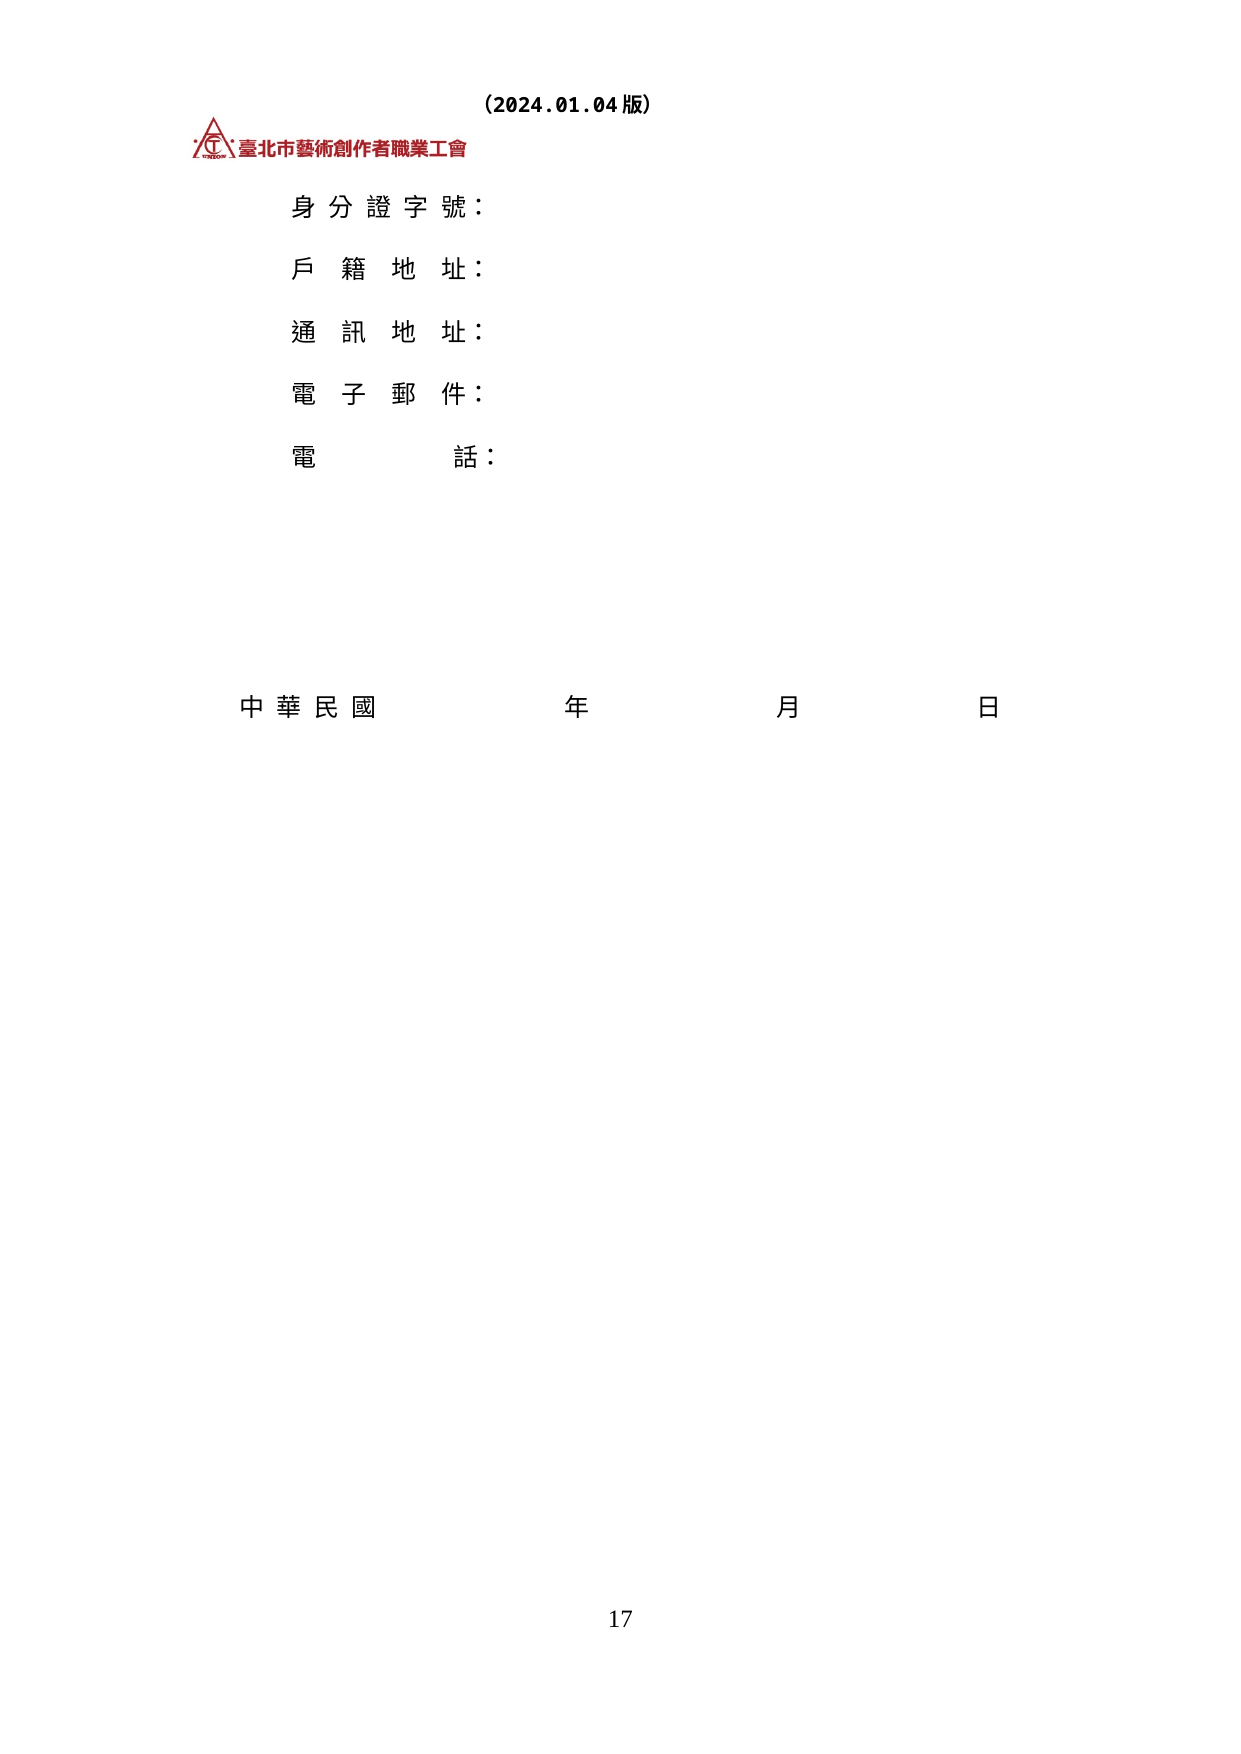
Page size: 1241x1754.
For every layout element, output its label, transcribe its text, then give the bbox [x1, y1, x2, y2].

text 通 訊 地 址： [291, 289, 1053, 351]
text 電 話： [291, 414, 1053, 476]
text 中 華 民 國 年 月 日 [187, 664, 1053, 726]
text 戶 籍 地 址： [291, 226, 1053, 289]
text 身 分 證 字 號： [291, 164, 1053, 226]
text 電 子 郵 件： [291, 351, 1053, 414]
